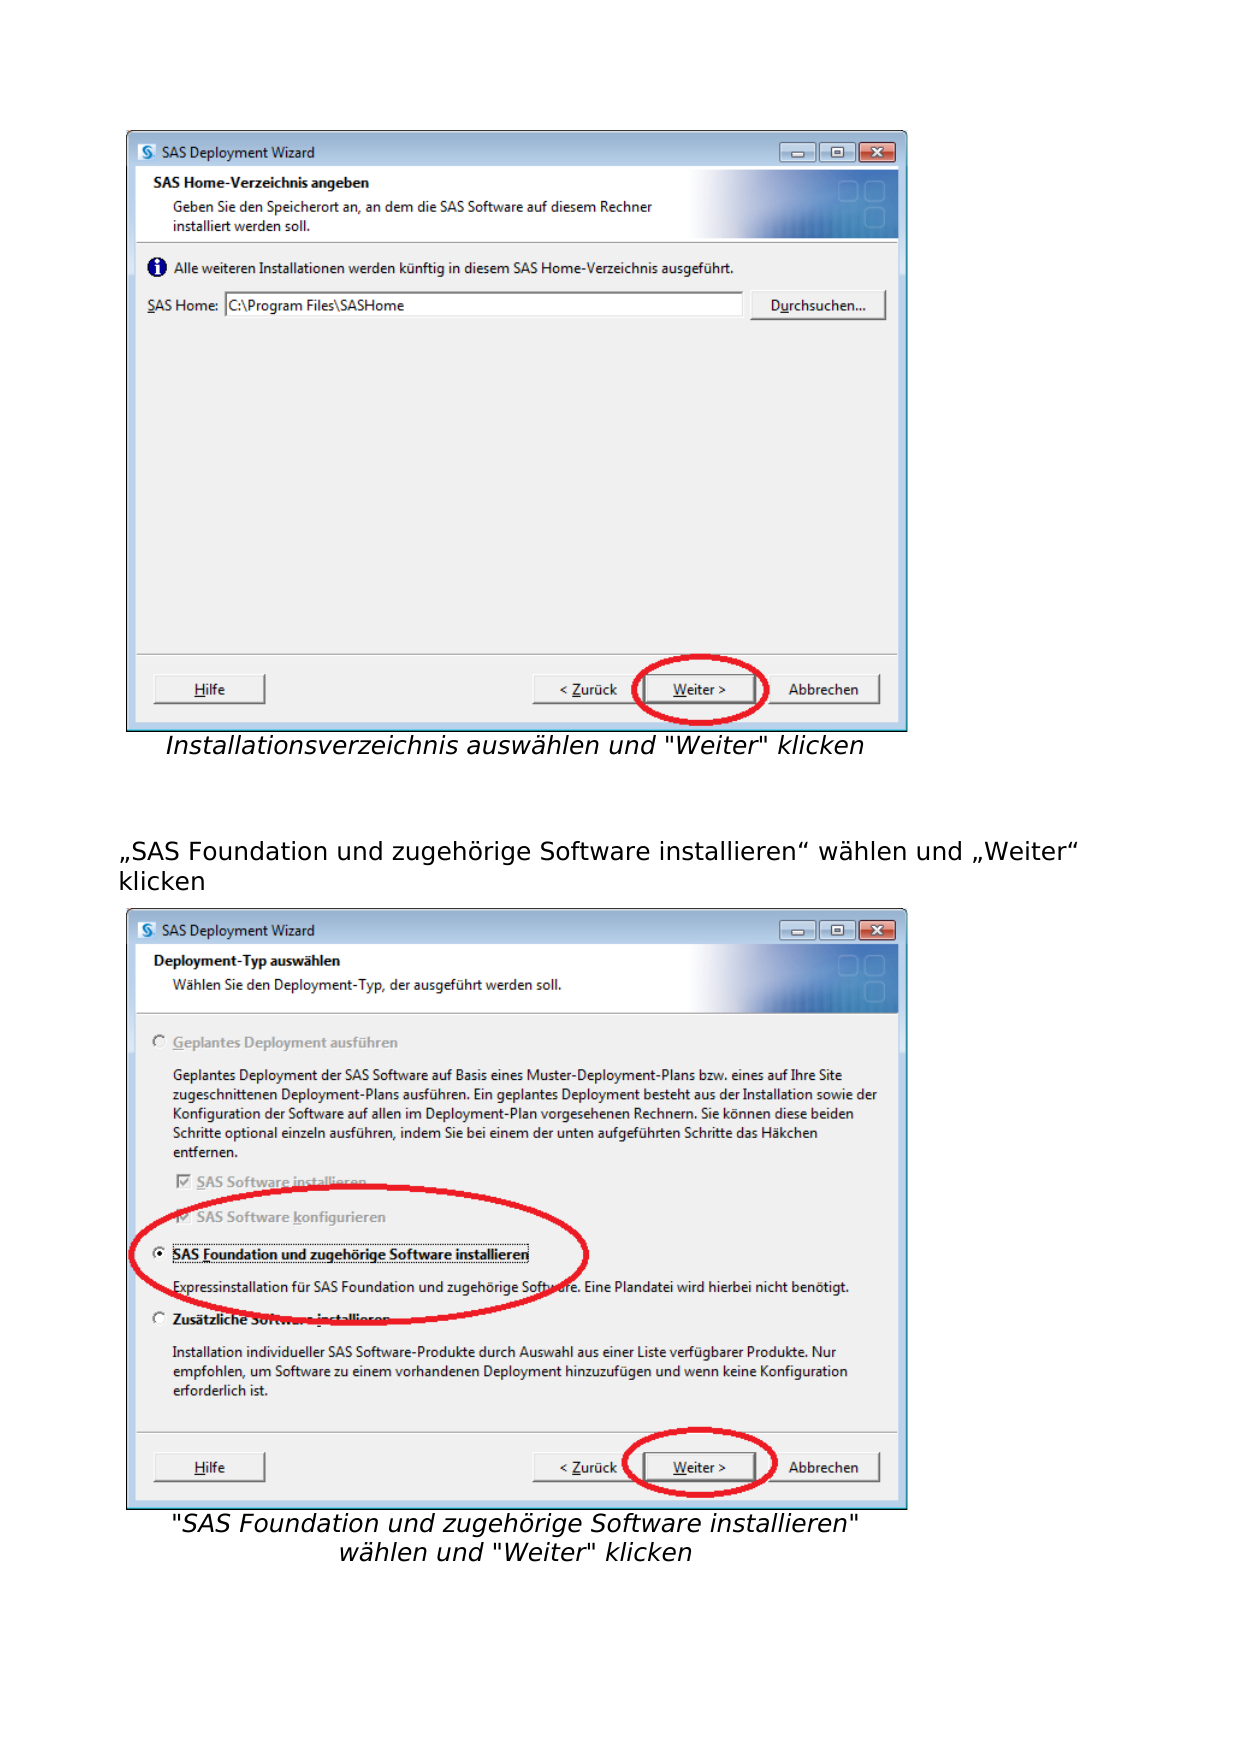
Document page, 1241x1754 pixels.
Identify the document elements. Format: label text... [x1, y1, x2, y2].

text Installationsverzeichnis auswählen und "Weiter" klicken [126, 732, 907, 761]
picture [126, 130, 908, 732]
text „SAS Foundation und zugehörige Software installieren“ wählen und „Weiter“ klicken [118, 837, 1122, 1632]
picture [126, 908, 908, 1510]
text "SAS Foundation und zugehörige Software installieren" wählen und "Weiter" klicken [126, 1510, 907, 1568]
text [118, 118, 1122, 825]
